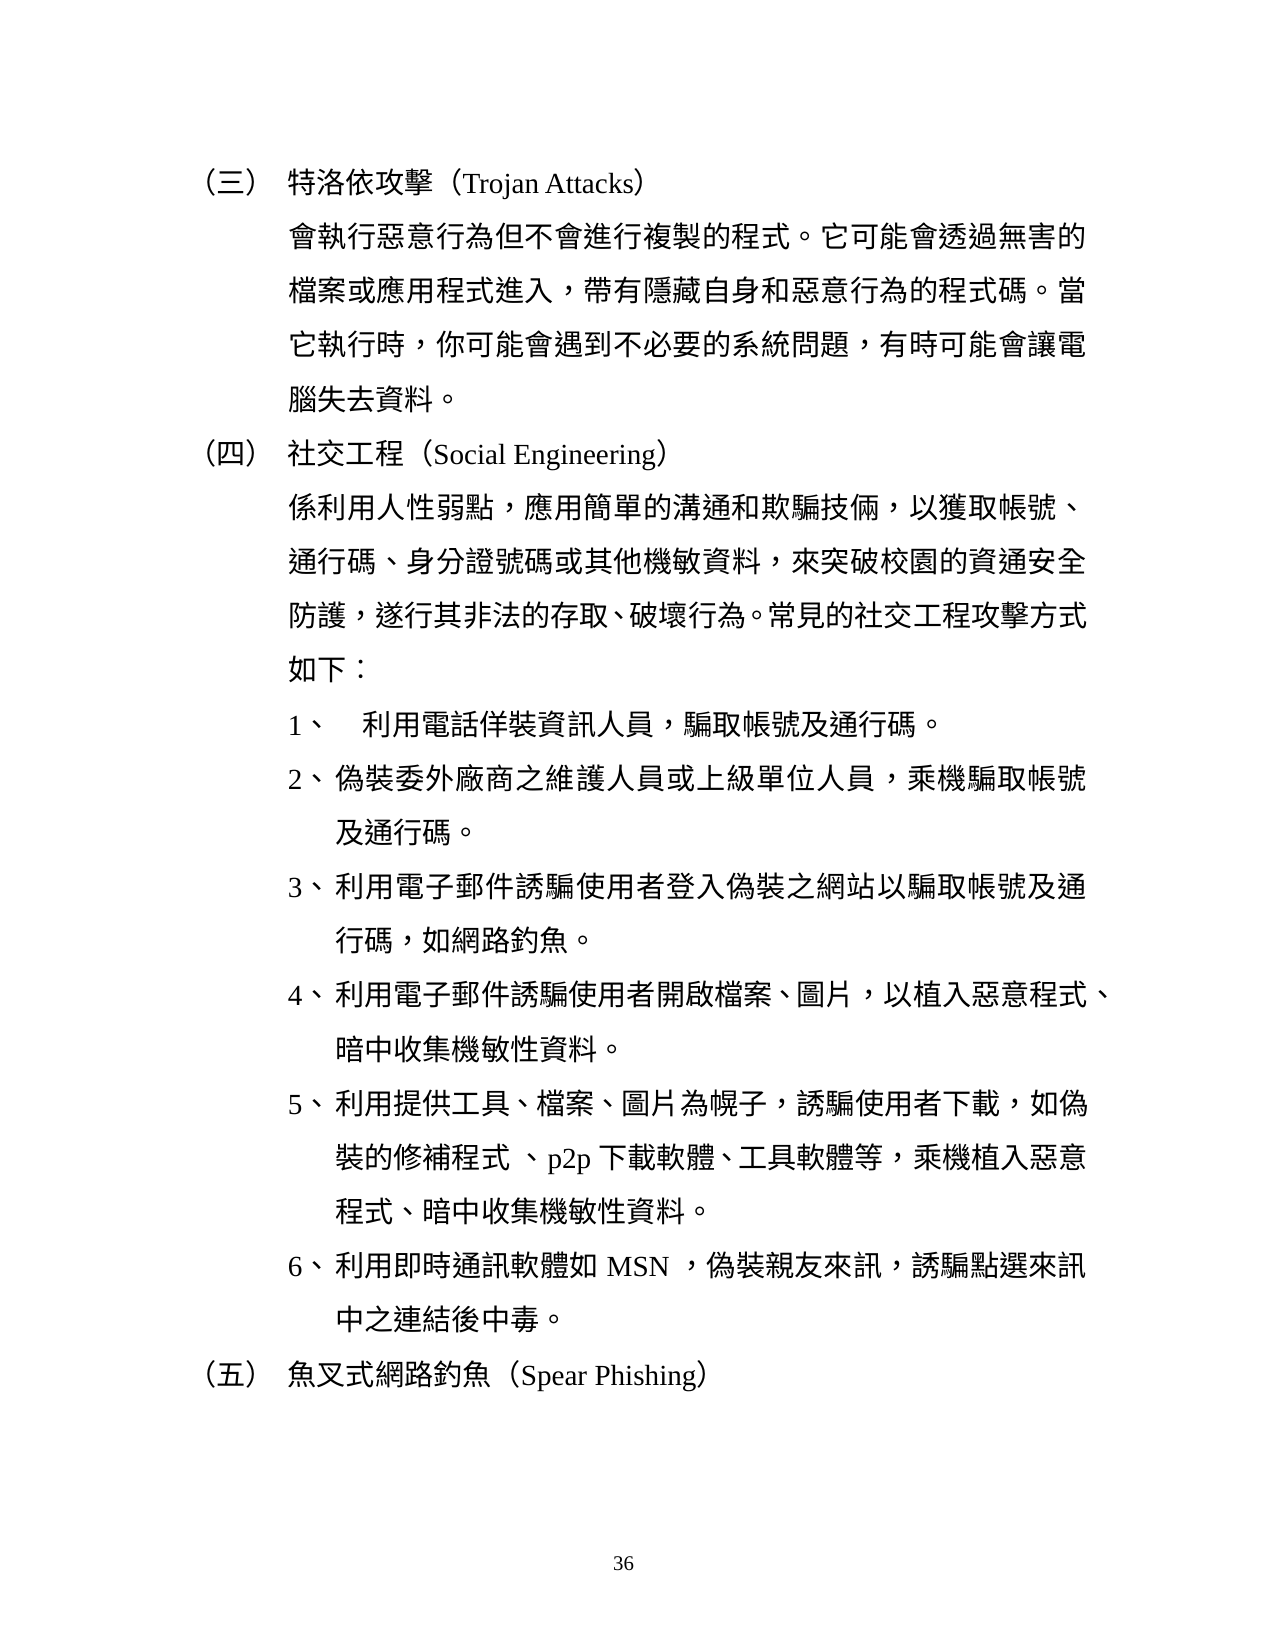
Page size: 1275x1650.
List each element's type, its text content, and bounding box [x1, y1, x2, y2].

text 係利用人性弱點，應用簡單的溝通和欺騙技倆，以獲取帳號、通行碼、身分證號碼或其他機敏資料，來突破校園的資通安全防護，遂行其非法的存取、破壞行為。常見的社交工程攻擊方式如下︰ [288, 475, 1088, 692]
list 利用即時通訊軟體如 MSN ，偽裝親友來訊，誘騙點選來訊中之連結後中毒。 [288, 1233, 1088, 1342]
list 利用電話佯裝資訊人員，騙取帳號及通行碼。 [288, 692, 1088, 746]
list 偽裝委外廠商之維護人員或上級單位人員，乘機騙取帳號及通行碼。 [288, 746, 1088, 854]
text 會執行惡意行為但不會進行複製的程式。它可能會透過無害的檔案或應用程式進入，帶有隱藏自身和惡意行為的程式碼。當它執行時，你可能會遇到不必要的系統問題，有時可能會讓電腦失去資料。 [288, 204, 1088, 421]
list 利用電子郵件誘騙使用者開啟檔案、圖片，以植入惡意程式、暗中收集機敏性資料。 [288, 962, 1088, 1071]
list 魚叉式網路釣魚（Spear Phishing） [187, 1342, 1088, 1396]
list 社交工程（Social Engineering） [187, 421, 1088, 475]
list 利用提供工具、檔案、圖片為幌子，誘騙使用者下載，如偽裝的修補程式 、 p2p 下載軟體、工具軟體等，乘機植入惡意程式、暗中收集機敏性資料。 [288, 1071, 1088, 1233]
list 利用電子郵件誘騙使用者登入偽裝之網站以騙取帳號及通行碼，如網路釣魚。 [288, 854, 1088, 962]
list 特洛依攻擊（Trojan Attacks） [187, 150, 1088, 204]
